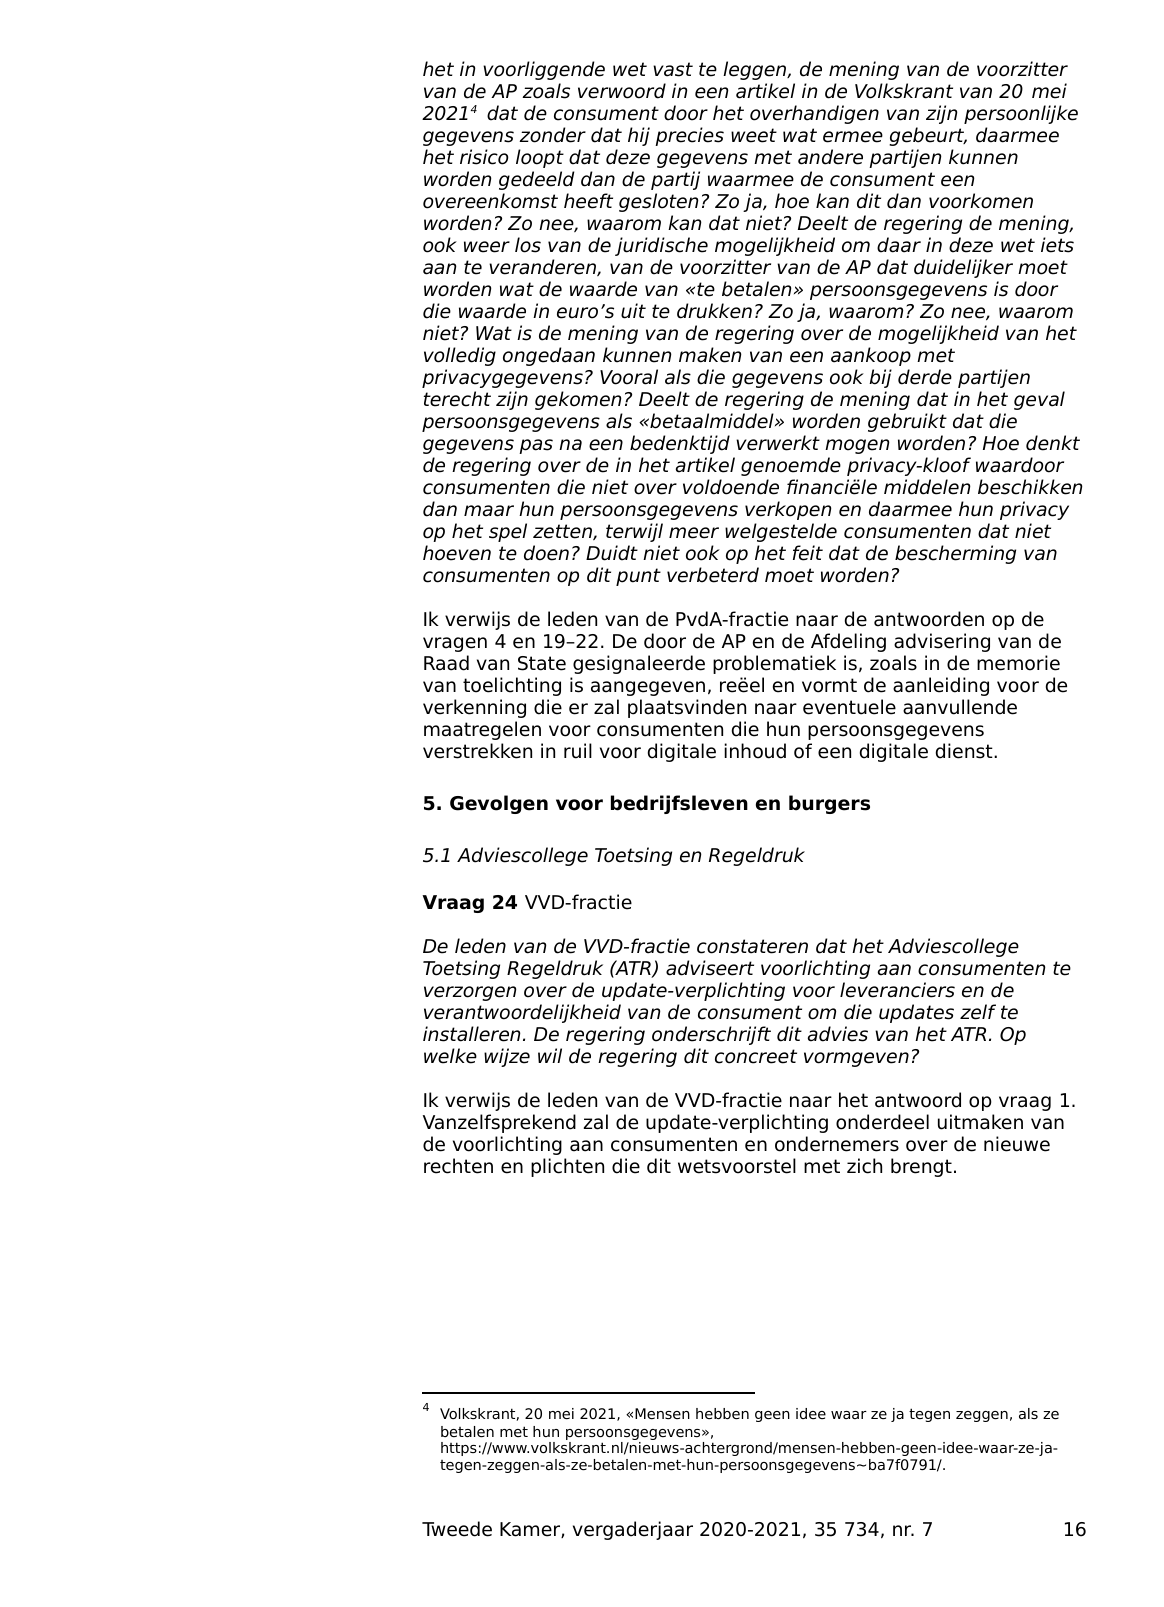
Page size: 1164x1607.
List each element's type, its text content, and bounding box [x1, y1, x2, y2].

text Ik verwijs de leden van de VVD-fractie naar het antwoord op vraag 1. Vanzelfsprekend zal de update-verplichting onderdeel uitmaken van de voorlichting aan consumenten en ondernemers over de nieuwe rechten en plichten die dit wetsvoorstel met zich brengt. [422, 1090, 1087, 1178]
text Ik verwijs de leden van de PvdA-fractie naar de antwoorden op de vragen 4 en 19–22. De door de AP en de Afdeling advisering van de Raad van State gesignaleerde problematiek is, zoals in de memorie van toelichting is aangegeven, reëel en vormt de aanleiding voor de verkenning die er zal plaatsvinden naar eventuele aanvullende maatregelen voor consumenten die hun persoonsgegevens verstrekken in ruil voor digitale inhoud of een digitale dienst. [422, 609, 1087, 763]
text De leden van de VVD-fractie constateren dat het Adviescollege Toetsing Regeldruk (ATR) adviseert voorlichting aan consumenten te verzorgen over de update-verplichting voor leveranciers en de verantwoordelijkheid van de consument om die updates zelf te installeren. De regering onderschrijft dit advies van het ATR. Op welke wijze wil de regering dit concreet vormgeven? [422, 936, 1087, 1068]
subtitle Vraag 24 VVD-fractie [422, 892, 1087, 913]
text Volkskrant, 20 mei 2021, «Mensen hebben geen idee waar ze ja tegen zeggen, als ze betalen met hun persoonsgegevens», https://www.volkskrant.nl/nieuws-achtergrond/mensen-hebben-geen-idee-waar-ze-ja-tegen-zeggen-als-ze-betalen-met-hun-persoonsgegevens~ba7f0791/. [422, 1402, 1087, 1474]
subtitle 5.1 Adviescollege Toetsing en Regeldruk [422, 844, 1087, 867]
subtitle 5. Gevolgen voor bedrijfsleven en burgers [422, 793, 1087, 814]
text het in voorliggende wet vast te leggen, de mening van de voorzitter van de AP zoals verwoord in een artikel in de Volkskrant van 20 mei 2021 dat de consument door het overhandigen van zijn persoonlijke gegevens zonder dat hij precies weet wat ermee gebeurt, daarmee het risico loopt dat deze gegevens met andere partijen kunnen worden gedeeld dan de partij waarmee de consument een overeenkomst heeft gesloten? Zo ja, hoe kan dit dan voorkomen worden? Zo nee, waarom kan dat niet? Deelt de regering de mening, ook weer los van de juridische mogelijkheid om daar in deze wet iets aan te veranderen, van de voorzitter van de AP dat duidelijker moet worden wat de waarde van «te betalen» persoonsgegevens is door die waarde in euro’s uit te drukken? Zo ja, waarom? Zo nee, waarom niet? Wat is de mening van de regering over de mogelijkheid van het volledig ongedaan kunnen maken van een aankoop met privacygegevens? Vooral als die gegevens ook bij derde partijen terecht zijn gekomen? Deelt de regering de mening dat in het geval persoonsgegevens als «betaalmiddel» worden gebruikt dat die gegevens pas na een bedenktijd verwerkt mogen worden? Hoe denkt de regering over de in het artikel genoemde privacy-kloof waardoor consumenten die niet over voldoende financiële middelen beschikken dan maar hun persoonsgegevens verkopen en daarmee hun privacy op het spel zetten, terwijl meer welgestelde consumenten dat niet hoeven te doen? Duidt niet ook op het feit dat de bescherming van consumenten op dit punt verbeterd moet worden? [422, 59, 1087, 587]
